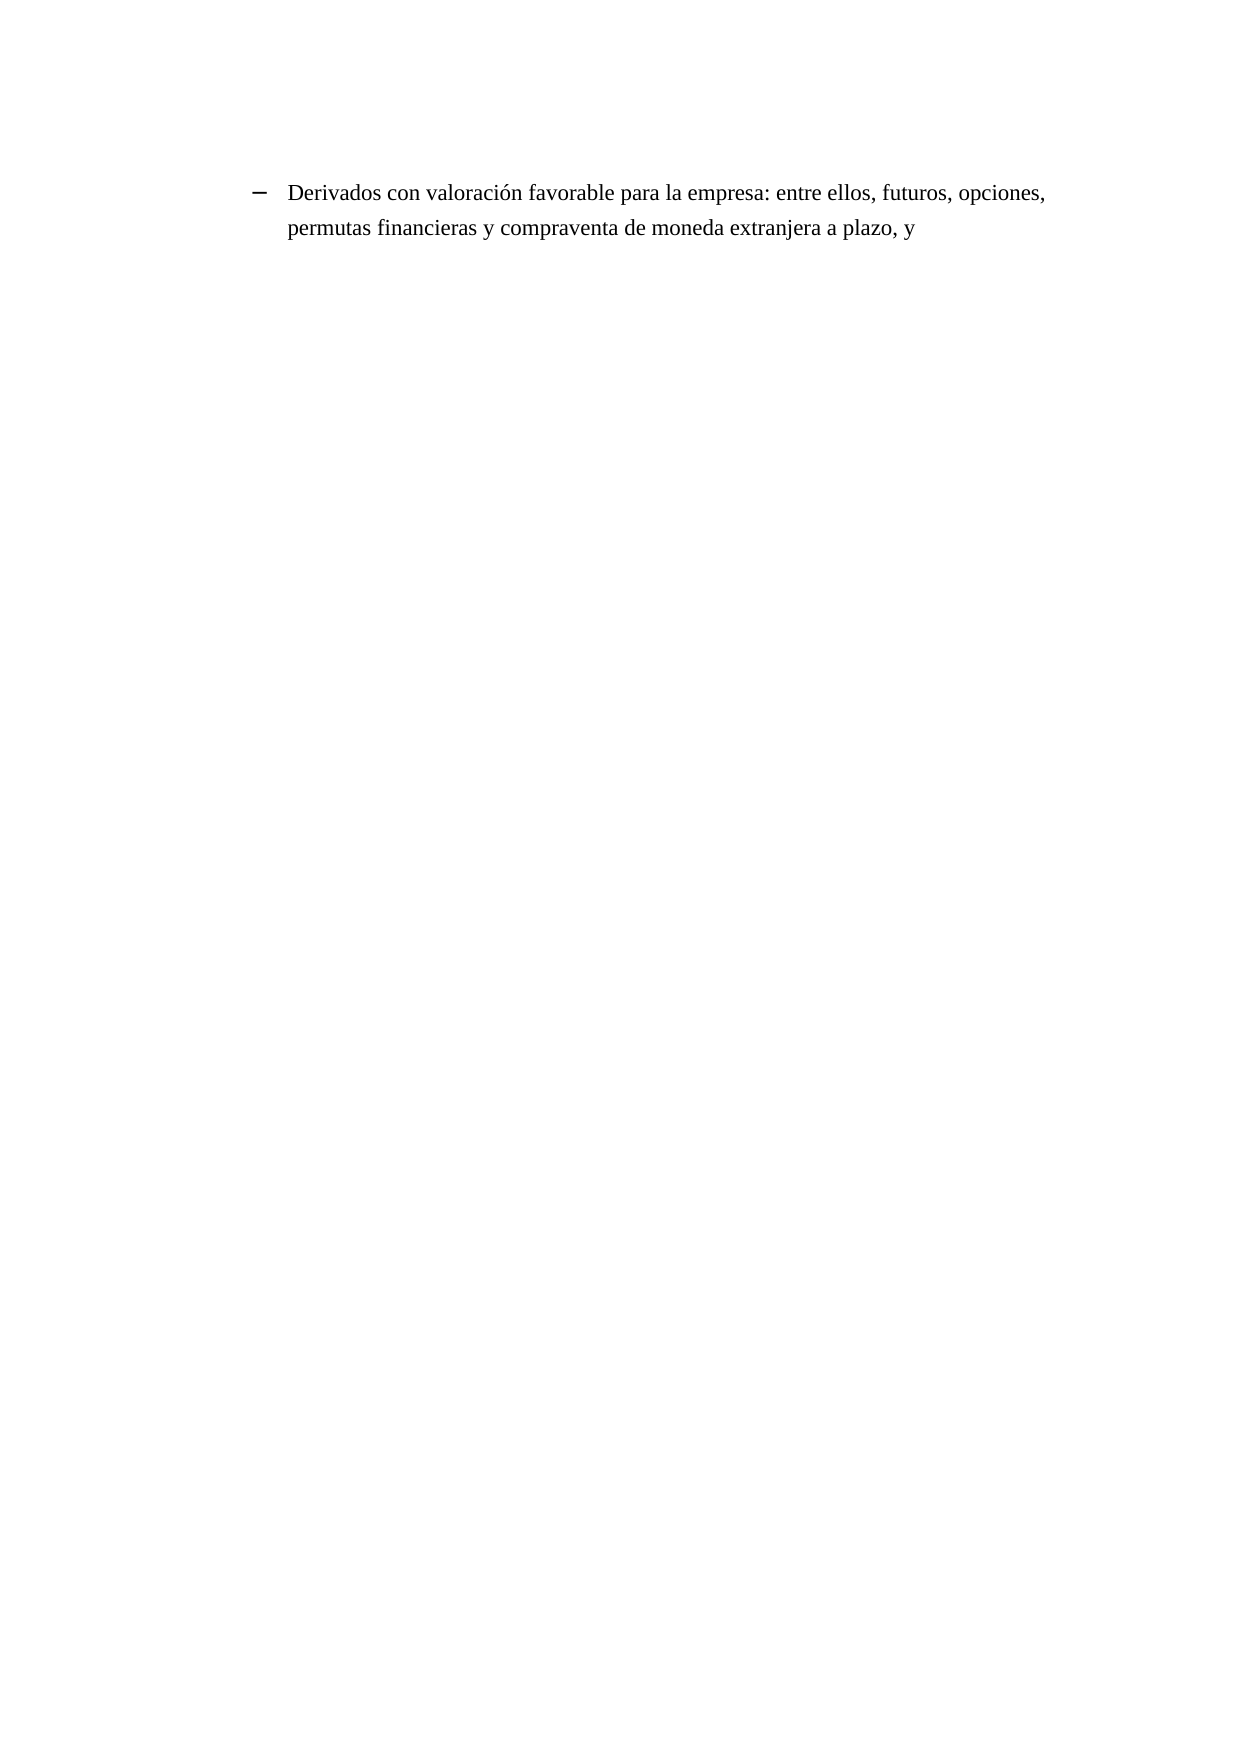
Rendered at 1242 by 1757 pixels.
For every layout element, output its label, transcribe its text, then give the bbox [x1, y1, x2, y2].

list Derivados con valoración favorable para la empresa: entre ellos, futuros, opciones, permutas financieras y compraventa de moneda extranjera a plazo, y [250, 167, 1079, 240]
